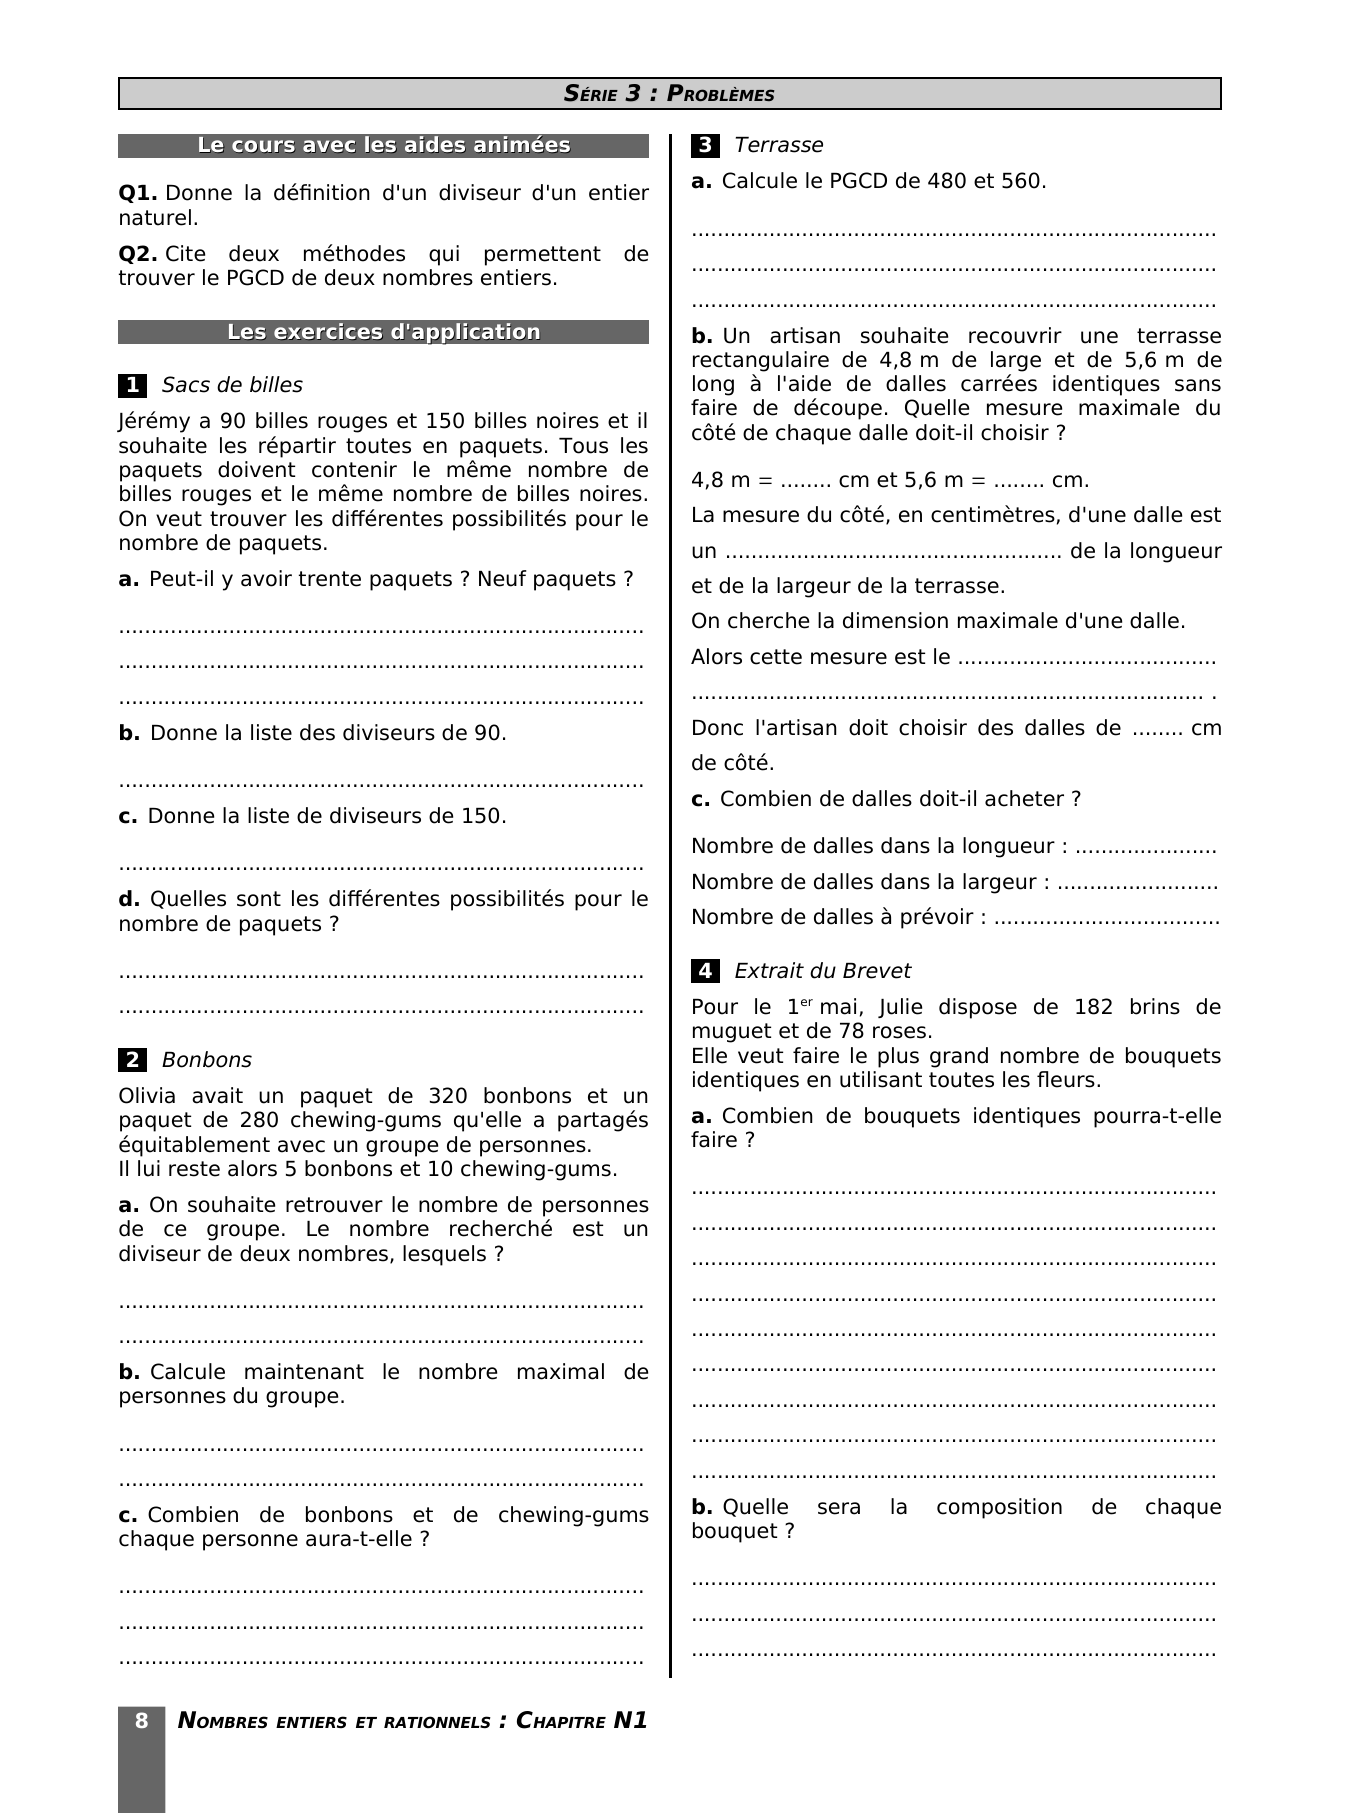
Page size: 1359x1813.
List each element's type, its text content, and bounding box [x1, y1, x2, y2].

list ................................................................................. [691, 1271, 1222, 1306]
list ................................................................................. [691, 1626, 1222, 1661]
list ................................................................................. [118, 757, 649, 793]
list Combien de bonbons et de chewing-gums chaque personne aura-t-elle ? [118, 1503, 649, 1552]
text ................................................................................. [691, 241, 1222, 277]
list Extrait du Brevet [720, 959, 1222, 983]
list ................................................................................. [691, 1306, 1222, 1341]
list Donne la liste des diviseurs de 90. [118, 721, 649, 745]
list ................................................................................. [691, 1164, 1222, 1200]
text ................................................................................. [691, 206, 1222, 241]
list Olivia avait un paquet de 320 bonbons et un paquet de 280 chewing-gums qu'elle a partagés équitablement avec un groupe de personnes. Il lui reste alors 5 bonbons et 10 chewing-gums. [118, 1084, 649, 1181]
list Jérémy a 90 billes rouges et 150 billes noires et il souhaite les répartir toutes en paquets. Tous les paquets doivent contenir le même nombre de billes rouges et le même nombre de billes noires. On veut trouver les différentes possibilités pour le nombre de paquets. [118, 410, 649, 555]
list Sacs de billes [147, 374, 649, 398]
text ................................................................................. [691, 1555, 1222, 1591]
list ................................................................................. [118, 840, 649, 876]
text Q1. Donne la définition d'un diviseur d'un entier naturel. [118, 182, 649, 230]
list Quelle sera la composition de chaque bouquet ? [691, 1495, 1222, 1543]
list ................................................................................. [691, 1591, 1222, 1626]
list ................................................................................. [691, 1412, 1222, 1448]
text Q2. Cite deux méthodes qui permettent de trouver le PGCD de deux nombres entiers. [118, 242, 649, 290]
text ................................................................................. [691, 277, 1222, 312]
list ................................................................................. [691, 1200, 1222, 1235]
list ................................................................................................................................................................................................................................................... [118, 1563, 649, 1670]
list Peut-il y avoir trente paquets ? Neuf paquets ? [118, 567, 649, 591]
list ................................................................................. [691, 1377, 1222, 1412]
list Combien de bouquets identiques pourra-t-elle faire ? [691, 1104, 1222, 1153]
text Alors cette mesure est le ........................................ [691, 634, 1222, 669]
list Nombre de dalles à prévoir : ................................... [691, 894, 1222, 930]
list ................................................................................. [691, 1235, 1222, 1271]
list ................................................................................. [691, 1341, 1222, 1377]
text Le cours avec les aides animées [118, 134, 649, 158]
list Pour le 1er mai, Julie dispose de 182 brins de muguet et de 78 roses. Elle veut faire le plus grand nombre de bouquets identiques en utilisant toutes les fleurs. [691, 995, 1222, 1092]
list Donc l'artisan doit choisir des dalles de ........ cm de côté. [691, 705, 1222, 776]
text Les exercices d'application [118, 320, 649, 344]
list On souhaite retrouver le nombre de personnes de ce groupe. Le nombre recherché est un diviseur de deux nombres, lesquels ? [118, 1193, 649, 1266]
text La mesure du côté, en centimètres, d'une dalle est un .................................................... de la longueur et de la largeur de la terrasse. On cherche la dimension maximale d'une dalle. [691, 492, 1222, 634]
list ................................................................................. [118, 603, 649, 638]
list Un artisan souhaite recouvrir une terrasse rectangulaire de 4,8 m de large et de 5,6 m de long à l'aide de dalles carrées identiques sans faire de découpe. Quelle mesure maximale du côté de chaque dalle doit-il choisir ? [691, 324, 1222, 445]
list ................................................................................. [118, 674, 649, 709]
list Donne la liste de diviseurs de 150. [118, 804, 649, 829]
list ................................................................................. [118, 948, 649, 983]
list Bonbons [147, 1048, 649, 1072]
list Nombre de dalles dans la largeur : ......................... [691, 859, 1222, 894]
list Terrasse [720, 134, 1222, 158]
list .................................................................................................................................................................. [118, 1278, 649, 1348]
list 4,8 m = ........ cm et 5,6 m = ........ cm. [691, 457, 1222, 492]
text .................................................................................................................................................................. [118, 1421, 649, 1491]
text ................................................................................. [691, 1448, 1222, 1483]
list Combien de dalles doit-il acheter ? [691, 787, 1222, 812]
list Nombre de dalles dans la longueur : ...................... [691, 823, 1222, 859]
list ................................................................................. [118, 983, 649, 1019]
list Quelles sont les différentes possibilités pour le nombre de paquets ? [118, 888, 649, 936]
text ............................................................................... . [691, 669, 1222, 705]
list Calcule le PGCD de 480 et 560. [691, 170, 1222, 194]
list ................................................................................. [118, 638, 649, 674]
list Calcule maintenant le nombre maximal de personnes du groupe. [118, 1360, 649, 1409]
